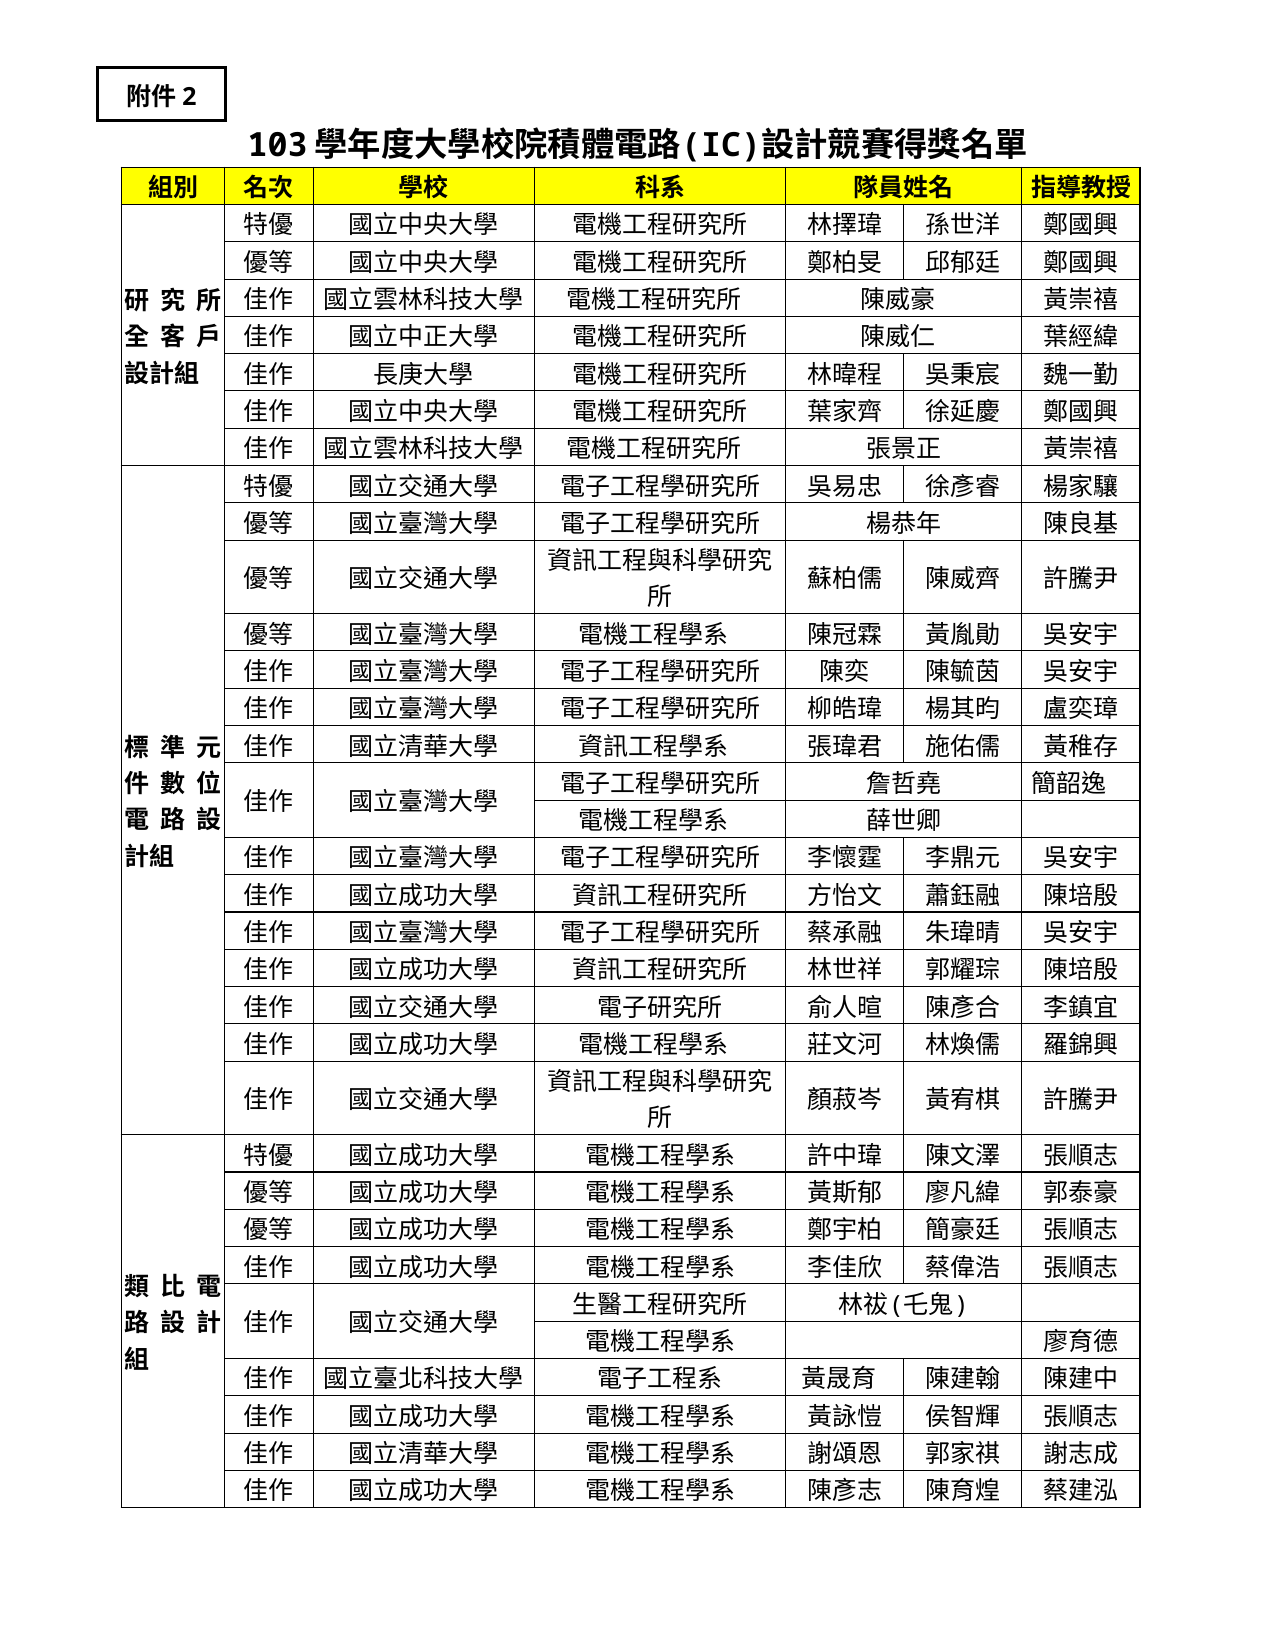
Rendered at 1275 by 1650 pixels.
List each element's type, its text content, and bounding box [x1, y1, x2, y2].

table_cell 電機工程研究所 [535, 280, 785, 316]
table_header 名次 [225, 168, 313, 204]
table_cell 國立成功大學 [314, 1396, 534, 1432]
table_cell 佳作 [225, 950, 313, 986]
table_cell 鄭國興 [1022, 391, 1139, 428]
table_cell 陳良基 [1022, 503, 1139, 539]
table_cell 蔡建泓 [1022, 1471, 1139, 1507]
table_cell 標準元件數位電路設計組 [122, 466, 224, 1134]
table_cell 林暐程 [786, 354, 903, 390]
table_cell 國立臺灣大學 [314, 763, 534, 837]
table_cell 佳作 [225, 354, 313, 390]
table_cell 陳建中 [1022, 1359, 1139, 1395]
table_cell 林祓(乇鬼) [786, 1284, 1021, 1321]
text 103學年度大學校院積體電路(IC)設計競賽得獎名單 [118, 118, 1157, 167]
table_cell 國立臺灣大學 [314, 838, 534, 874]
table_cell 黃宥棋 [904, 1062, 1021, 1134]
table_cell 吳安宇 [1022, 913, 1139, 949]
table_cell 電機工程研究所 [535, 205, 785, 241]
table_cell 優等 [225, 503, 313, 539]
table_cell 蔡偉浩 [904, 1247, 1021, 1283]
table_cell 電子研究所 [535, 987, 785, 1023]
table_cell 電機工程學系 [535, 1210, 785, 1246]
table_cell 國立雲林科技大學 [314, 429, 534, 465]
table_cell 佳作 [225, 317, 313, 353]
table_cell 吳秉宸 [904, 354, 1021, 390]
table_cell 佳作 [225, 1434, 313, 1470]
table_cell 郭家祺 [904, 1434, 1021, 1470]
table_cell 佳作 [225, 763, 313, 837]
table_cell 電子工程學研究所 [535, 503, 785, 539]
table_cell 國立成功大學 [314, 950, 534, 986]
table_cell 顏菽岑 [786, 1062, 903, 1134]
table_cell 簡韶逸 [1022, 763, 1139, 799]
table_cell 佳作 [225, 651, 313, 688]
table_cell 優等 [225, 242, 313, 278]
table_cell 電子工程系 [535, 1359, 785, 1395]
table_cell 李鼎元 [904, 838, 1021, 874]
table_cell 許中瑋 [786, 1135, 903, 1171]
table_header 指導教授 [1022, 168, 1139, 204]
table_cell 陳彥合 [904, 987, 1021, 1023]
table_cell 陳建翰 [904, 1359, 1021, 1395]
table_cell 陳毓茵 [904, 651, 1021, 688]
table_cell 研究所全客戶設計組 [122, 205, 224, 465]
table_cell 陳奕 [786, 651, 903, 688]
table_cell 鄭宇柏 [786, 1210, 903, 1246]
table_cell 許騰尹 [1022, 1062, 1139, 1134]
table_cell 張順志 [1022, 1396, 1139, 1432]
table_cell 佳作 [225, 913, 313, 949]
table_cell 陳威齊 [904, 541, 1021, 613]
table_cell 陳威豪 [786, 280, 1021, 316]
table_cell 吳安宇 [1022, 838, 1139, 874]
table_cell 鄭柏旻 [786, 242, 903, 278]
table_cell 李懷霆 [786, 838, 903, 874]
table_cell 徐彥睿 [904, 466, 1021, 502]
table_cell 國立成功大學 [314, 875, 534, 911]
table_cell 國立臺北科技大學 [314, 1359, 534, 1395]
table_cell 國立成功大學 [314, 1173, 534, 1209]
table_cell 電機工程學系 [535, 1247, 785, 1283]
table_cell 柳皓瑋 [786, 689, 903, 725]
table_cell 電子工程學研究所 [535, 763, 785, 799]
table_cell 黃稚存 [1022, 726, 1139, 762]
table_cell 郭耀琮 [904, 950, 1021, 986]
table_cell 佳作 [225, 1247, 313, 1283]
table_cell 電子工程學研究所 [535, 466, 785, 502]
table_cell 張順志 [1022, 1247, 1139, 1283]
table_cell 電機工程學系 [535, 1135, 785, 1171]
table_cell [1022, 801, 1139, 837]
table_cell 侯智輝 [904, 1396, 1021, 1432]
table_cell 國立臺灣大學 [314, 651, 534, 688]
table_cell 特優 [225, 1135, 313, 1171]
table_cell 國立臺灣大學 [314, 503, 534, 539]
table_cell 國立臺灣大學 [314, 913, 534, 949]
table_cell 蘇柏儒 [786, 541, 903, 613]
table_cell 國立交通大學 [314, 541, 534, 613]
table_cell 楊其昀 [904, 689, 1021, 725]
table_cell 國立成功大學 [314, 1024, 534, 1061]
table_cell 電子工程學研究所 [535, 913, 785, 949]
table_cell 國立清華大學 [314, 726, 534, 762]
table_cell 張順志 [1022, 1210, 1139, 1246]
table_cell 鄭國興 [1022, 242, 1139, 278]
table_cell 佳作 [225, 875, 313, 911]
table_cell 邱郁廷 [904, 242, 1021, 278]
table_cell 資訊工程與科學研究所 [535, 541, 785, 613]
table_cell 陳彥志 [786, 1471, 903, 1507]
table_cell 電機工程學系 [535, 1471, 785, 1507]
table_cell 國立成功大學 [314, 1210, 534, 1246]
table_cell 孫世洋 [904, 205, 1021, 241]
table_cell 佳作 [225, 280, 313, 316]
table_cell 林擇瑋 [786, 205, 903, 241]
table_cell 電機工程學系 [535, 1322, 785, 1358]
table_cell 佳作 [225, 429, 313, 465]
text 附件2 [114, 76, 209, 111]
table_cell 特優 [225, 466, 313, 502]
table_cell 國立交通大學 [314, 466, 534, 502]
table_cell 謝頌恩 [786, 1434, 903, 1470]
table_cell 黃晟育 [786, 1359, 903, 1395]
table_cell 俞人暄 [786, 987, 903, 1023]
table_cell 簡豪廷 [904, 1210, 1021, 1246]
table_cell 黃詠愷 [786, 1396, 903, 1432]
table_cell 陳培殷 [1022, 875, 1139, 911]
table_cell 陳育煌 [904, 1471, 1021, 1507]
table_cell 優等 [225, 1210, 313, 1246]
table_cell 類比電路設計組 [122, 1135, 224, 1507]
table_cell 蕭鈺融 [904, 875, 1021, 911]
table_cell 國立成功大學 [314, 1247, 534, 1283]
table_cell 陳培殷 [1022, 950, 1139, 986]
table_cell 佳作 [225, 838, 313, 874]
table_cell 李佳欣 [786, 1247, 903, 1283]
table_cell 國立臺灣大學 [314, 614, 534, 650]
table_cell 張順志 [1022, 1135, 1139, 1171]
table_cell 魏一勤 [1022, 354, 1139, 390]
table_cell 吳安宇 [1022, 614, 1139, 650]
table_cell 長庚大學 [314, 354, 534, 390]
table_cell 佳作 [225, 987, 313, 1023]
table_cell 葉經緯 [1022, 317, 1139, 353]
table_cell 電機工程學系 [535, 1434, 785, 1470]
table_cell 電機工程研究所 [535, 429, 785, 465]
table_cell 吳安宇 [1022, 651, 1139, 688]
table_cell 電機工程學系 [535, 1396, 785, 1432]
table_cell 佳作 [225, 1471, 313, 1507]
table_cell 盧奕璋 [1022, 689, 1139, 725]
table_cell 電機工程研究所 [535, 391, 785, 428]
table_cell 楊家驤 [1022, 466, 1139, 502]
table_cell 謝志成 [1022, 1434, 1139, 1470]
table_cell 黃胤勛 [904, 614, 1021, 650]
table_header 科系 [535, 168, 785, 204]
table_header 學校 [314, 168, 534, 204]
table_cell 電機工程學系 [535, 1024, 785, 1061]
table_cell 李鎮宜 [1022, 987, 1139, 1023]
table_cell 施佑儒 [904, 726, 1021, 762]
table_cell [786, 1322, 1021, 1358]
table_cell 國立雲林科技大學 [314, 280, 534, 316]
table_cell 電機工程研究所 [535, 354, 785, 390]
table_cell 張景正 [786, 429, 1021, 465]
table_cell 優等 [225, 541, 313, 613]
table_cell 郭泰豪 [1022, 1173, 1139, 1209]
table_cell 國立中央大學 [314, 391, 534, 428]
table_header 組別 [122, 168, 224, 204]
table_cell 國立中正大學 [314, 317, 534, 353]
table_cell 優等 [225, 614, 313, 650]
table_cell 黃崇禧 [1022, 280, 1139, 316]
table_cell 電機工程研究所 [535, 317, 785, 353]
table_cell 佳作 [225, 1396, 313, 1432]
table_cell 佳作 [225, 1062, 313, 1134]
table_cell 國立清華大學 [314, 1434, 534, 1470]
table_cell 林世祥 [786, 950, 903, 986]
table_cell 特優 [225, 205, 313, 241]
table_cell 電機工程研究所 [535, 242, 785, 278]
table_cell 國立中央大學 [314, 205, 534, 241]
table_cell 楊恭年 [786, 503, 1021, 539]
table_cell 陳威仁 [786, 317, 1021, 353]
table_cell 薛世卿 [786, 801, 1021, 837]
table_cell 佳作 [225, 1284, 313, 1358]
table_cell 佳作 [225, 689, 313, 725]
table_cell 廖育德 [1022, 1322, 1139, 1358]
table_cell 吳易忠 [786, 466, 903, 502]
table_cell 朱瑋晴 [904, 913, 1021, 949]
table_cell 國立成功大學 [314, 1135, 534, 1171]
table_cell 張瑋君 [786, 726, 903, 762]
table_cell 鄭國興 [1022, 205, 1139, 241]
table_cell 資訊工程學系 [535, 726, 785, 762]
table_cell [1022, 1284, 1139, 1321]
table_cell 國立交通大學 [314, 1062, 534, 1134]
table_cell 葉家齊 [786, 391, 903, 428]
table_cell 許騰尹 [1022, 541, 1139, 613]
table_cell 國立中央大學 [314, 242, 534, 278]
table_cell 徐延慶 [904, 391, 1021, 428]
table_cell 資訊工程研究所 [535, 950, 785, 986]
table_cell 電機工程學系 [535, 801, 785, 837]
table_cell 廖凡緯 [904, 1173, 1021, 1209]
table_cell 佳作 [225, 1359, 313, 1395]
table_cell 方怡文 [786, 875, 903, 911]
table_cell 電子工程學研究所 [535, 689, 785, 725]
table_cell 國立臺灣大學 [314, 689, 534, 725]
table_cell 電子工程學研究所 [535, 651, 785, 688]
table_cell 佳作 [225, 726, 313, 762]
table_cell 生醫工程研究所 [535, 1284, 785, 1321]
table_cell 黃斯郁 [786, 1173, 903, 1209]
table_cell 蔡承融 [786, 913, 903, 949]
table_cell 佳作 [225, 391, 313, 428]
table_cell 資訊工程與科學研究所 [535, 1062, 785, 1134]
table_cell 林煥儒 [904, 1024, 1021, 1061]
table_cell 電子工程學研究所 [535, 838, 785, 874]
table_cell 電機工程學系 [535, 1173, 785, 1209]
table_cell 羅錦興 [1022, 1024, 1139, 1061]
table_cell 黃崇禧 [1022, 429, 1139, 465]
table_cell 國立交通大學 [314, 987, 534, 1023]
table_cell 詹哲堯 [786, 763, 1021, 799]
table_cell 優等 [225, 1173, 313, 1209]
text [99, 69, 224, 119]
table_cell 陳冠霖 [786, 614, 903, 650]
table_header 隊員姓名 [786, 168, 1021, 204]
table_cell 國立成功大學 [314, 1471, 534, 1507]
table_cell 莊文河 [786, 1024, 903, 1061]
table_cell 國立交通大學 [314, 1284, 534, 1358]
table_cell 陳文澤 [904, 1135, 1021, 1171]
table_cell 資訊工程研究所 [535, 875, 785, 911]
table_cell 電機工程學系 [535, 614, 785, 650]
table_cell 佳作 [225, 1024, 313, 1061]
